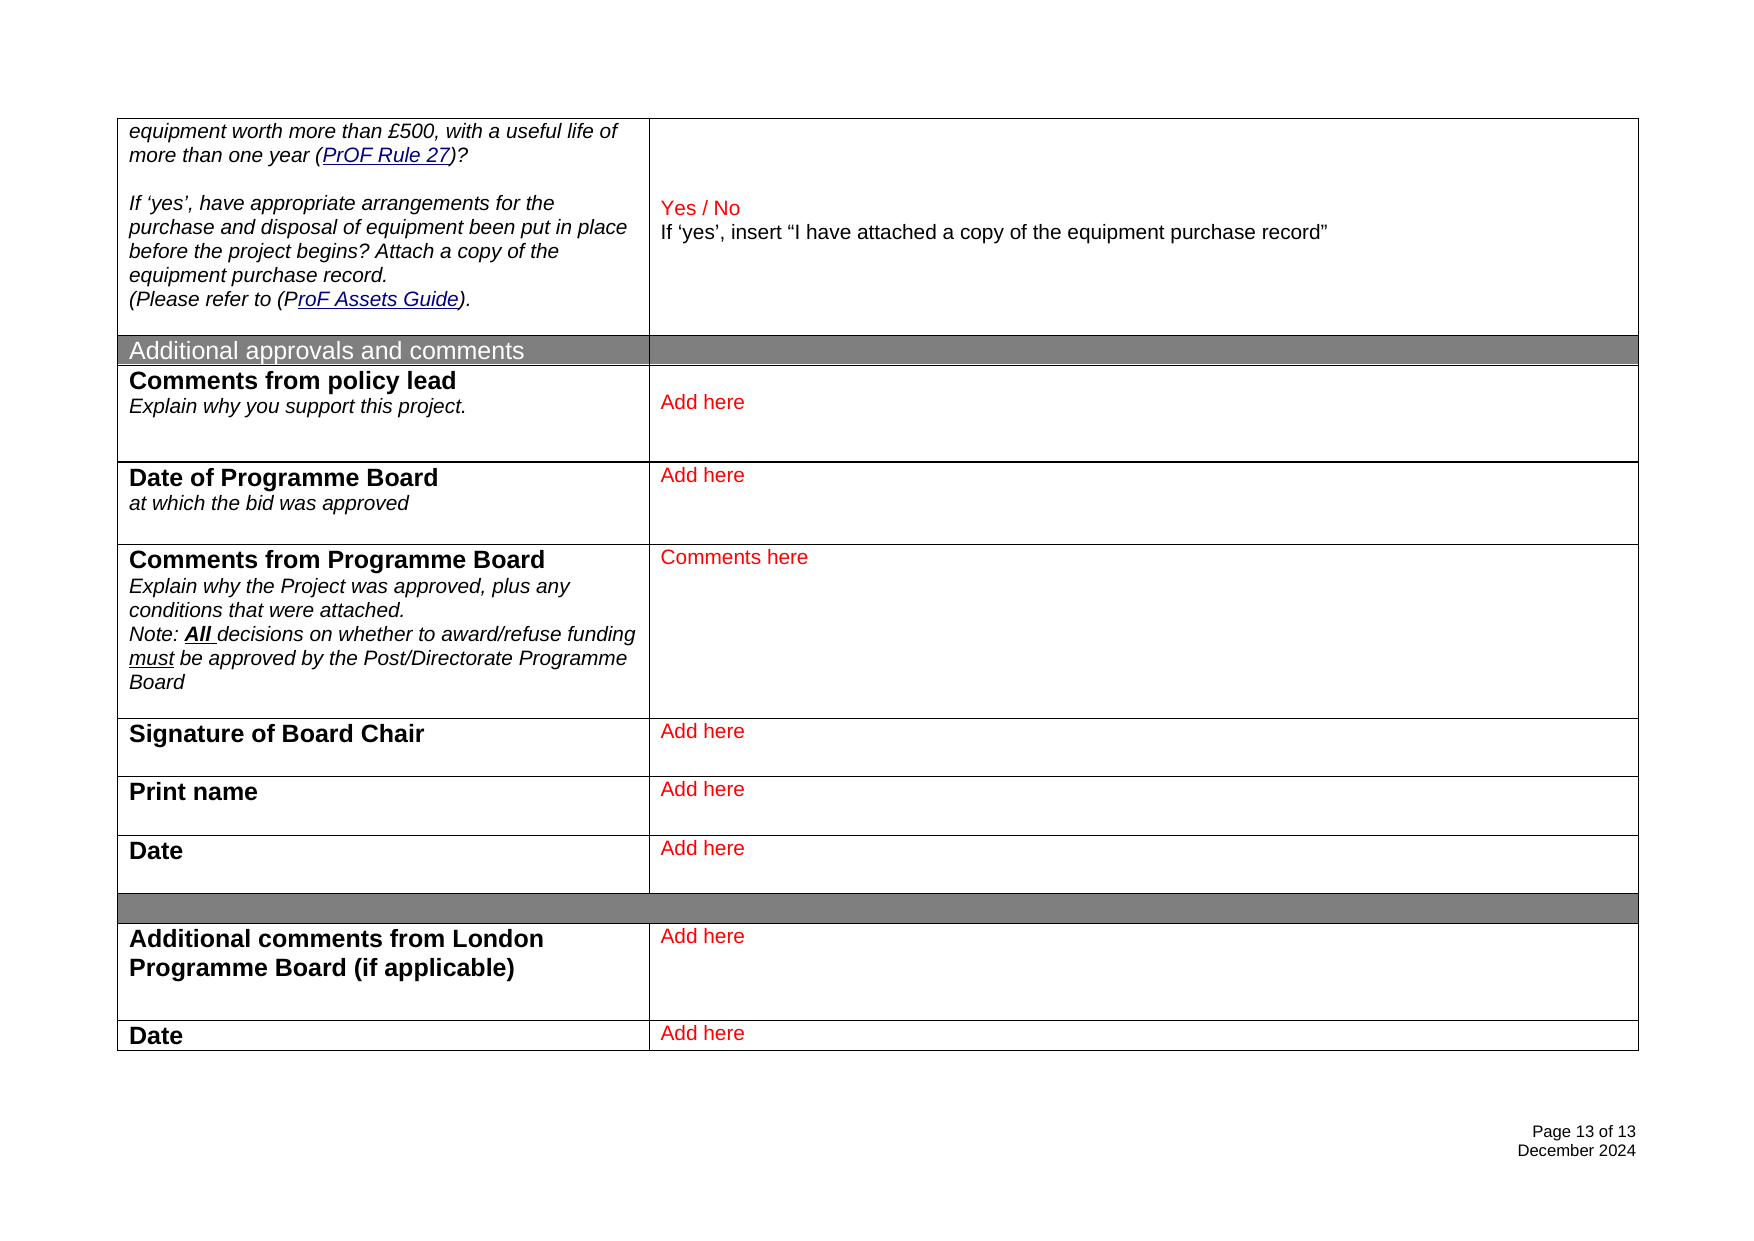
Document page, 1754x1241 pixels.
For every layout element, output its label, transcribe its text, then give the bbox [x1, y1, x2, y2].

table_cell Add here [650, 719, 1638, 776]
table_cell Additional approvals and comments [118, 336, 649, 364]
table_cell Add here [650, 777, 1638, 834]
table_cell [118, 894, 1638, 923]
table_cell Signature of Board Chair [118, 719, 649, 776]
table_cell Add here [650, 366, 1638, 461]
table_cell Date of Programme Board at which the bid was approved [118, 463, 649, 544]
table_cell Date [118, 836, 649, 893]
table_cell Date [118, 1021, 649, 1049]
table_cell Yes / No If ‘yes’, insert “I have attached a copy of the equipment purchase record” [650, 119, 1638, 335]
table_cell Add here [650, 836, 1638, 893]
table_cell Add here [650, 463, 1638, 544]
table_cell Comments here [650, 545, 1638, 717]
table_cell Additional comments from London Programme Board (if applicable) [118, 924, 649, 1020]
table_cell Comments from policy lead Explain why you support this project. [118, 366, 649, 461]
table_cell Add here [650, 924, 1638, 1020]
table_cell Comments from Programme Board Explain why the Project was approved, plus any conditions that were attached. Note: All decisions on whether to award/refuse funding must be approved by the Post/Directorate Programme Board [118, 545, 649, 717]
table_cell equipment worth more than £500, with a useful life of more than one year (PrOF Rule 27)? If ‘yes’, have appropriate arrangements for the purchase and disposal of equipment been put in place before the project begins? Attach a copy of the equipment purchase record. (Please refer to (ProF Assets Guide). [118, 119, 649, 335]
table_cell Add here [650, 1021, 1638, 1049]
table_cell Print name [118, 777, 649, 834]
table_cell [650, 336, 1638, 364]
